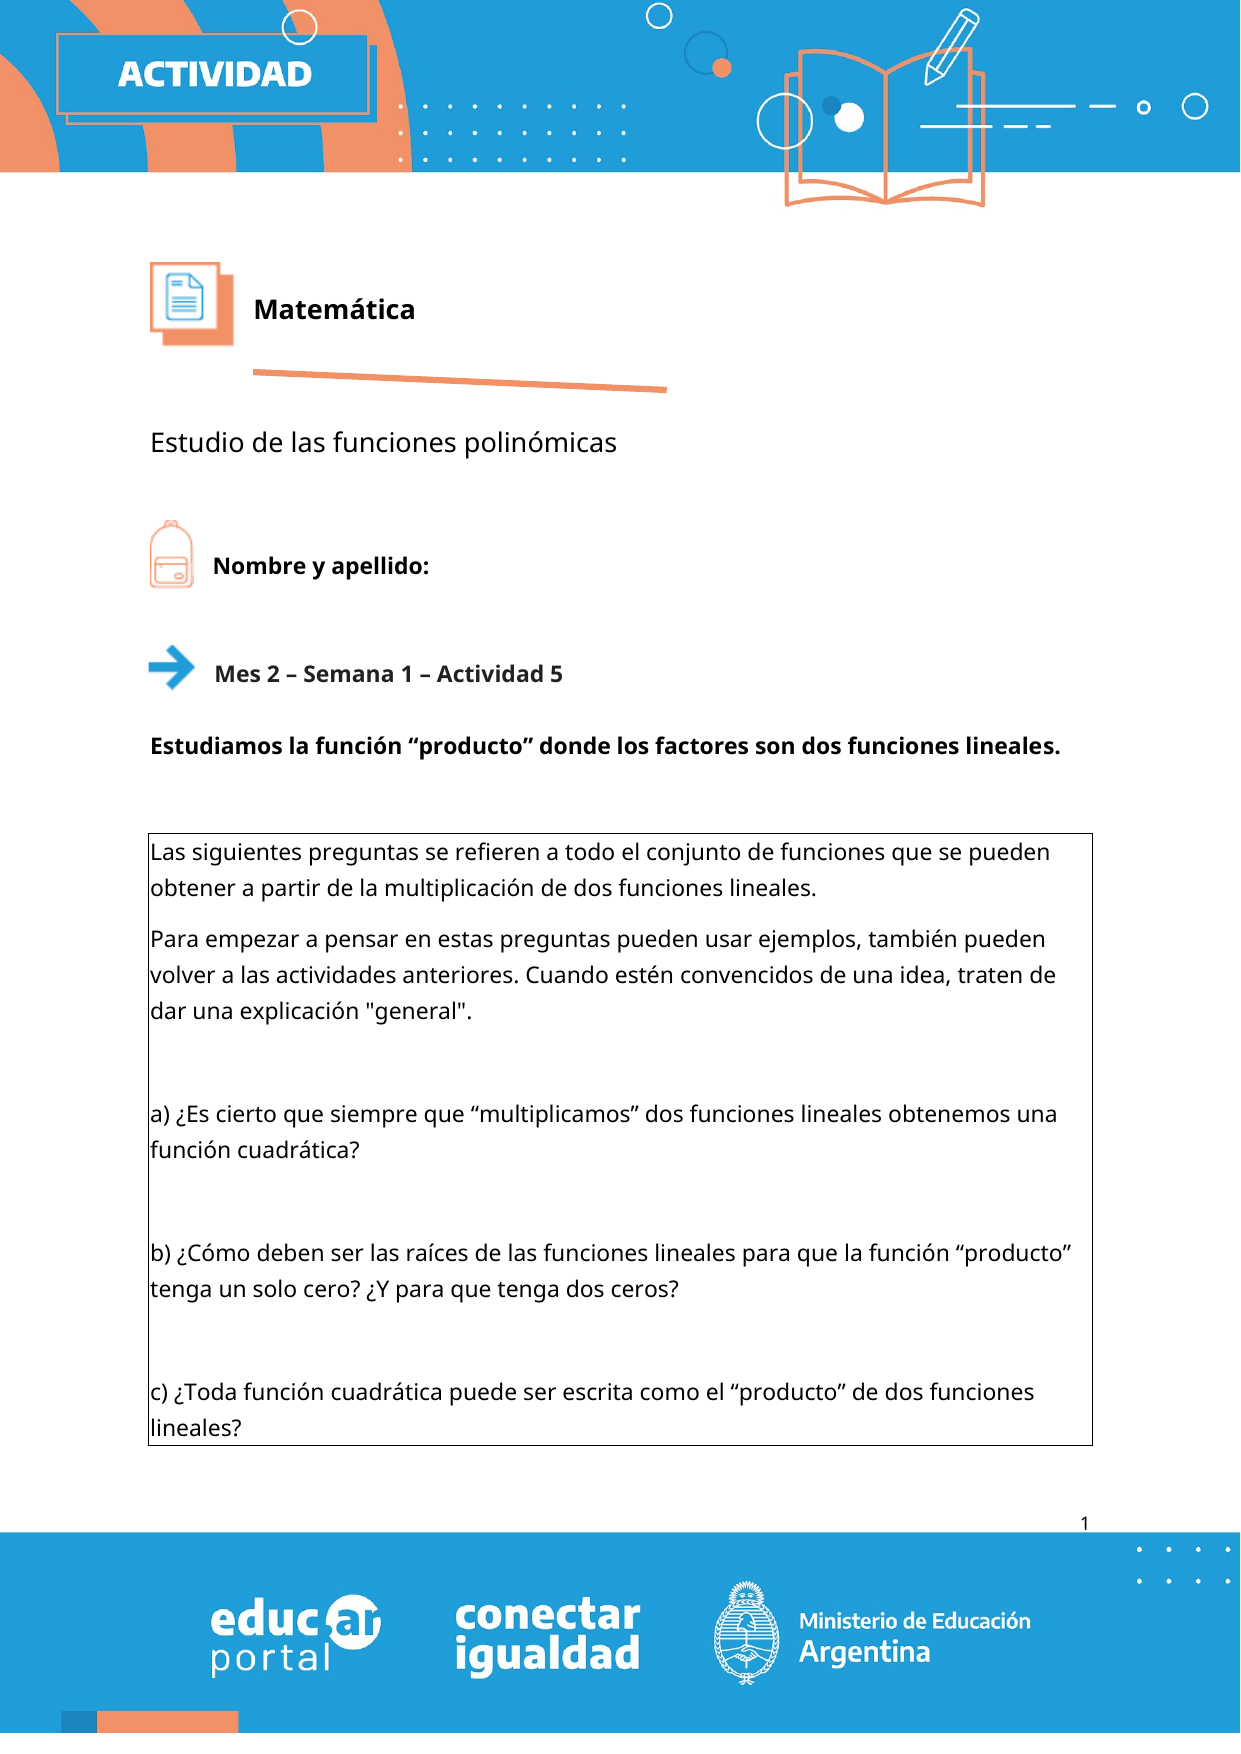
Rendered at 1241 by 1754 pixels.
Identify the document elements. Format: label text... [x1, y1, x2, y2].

text Estudiamos la función “producto” donde los factores son dos funciones lineales. [150, 730, 1090, 761]
text Nombre y apellido: [194, 550, 1090, 581]
picture [0, 0, 1241, 1733]
subtitle c) ¿Toda función cuadrática puede ser escrita como el “producto” de dos funciones lineales? [149, 1374, 1092, 1445]
text Mes 2 – Semana 1 – Actividad 5 [196, 658, 1090, 689]
subtitle Para empezar a pensar en estas preguntas pueden usar ejemplos, también pueden volver a las actividades anteriores. Cuando estén convencidos de una idea, traten de dar una explicación "general". [149, 921, 1092, 1026]
text Estudio de las funciones polinómicas [150, 333, 1090, 460]
subtitle a) ¿Es cierto que siempre que “multiplicamos” dos funciones lineales obtenemos una función cuadrática? [149, 1096, 1092, 1165]
text Matemática [235, 291, 1090, 328]
subtitle Las siguientes preguntas se refieren a todo el conjunto de funciones que se pueden obtener a partir de la multiplicación de dos funciones lineales. [149, 834, 1092, 903]
subtitle b) ¿Cómo deben ser las raíces de las funciones lineales para que la función “producto” tenga un solo cero? ¿Y para que tenga dos ceros? [149, 1234, 1092, 1304]
